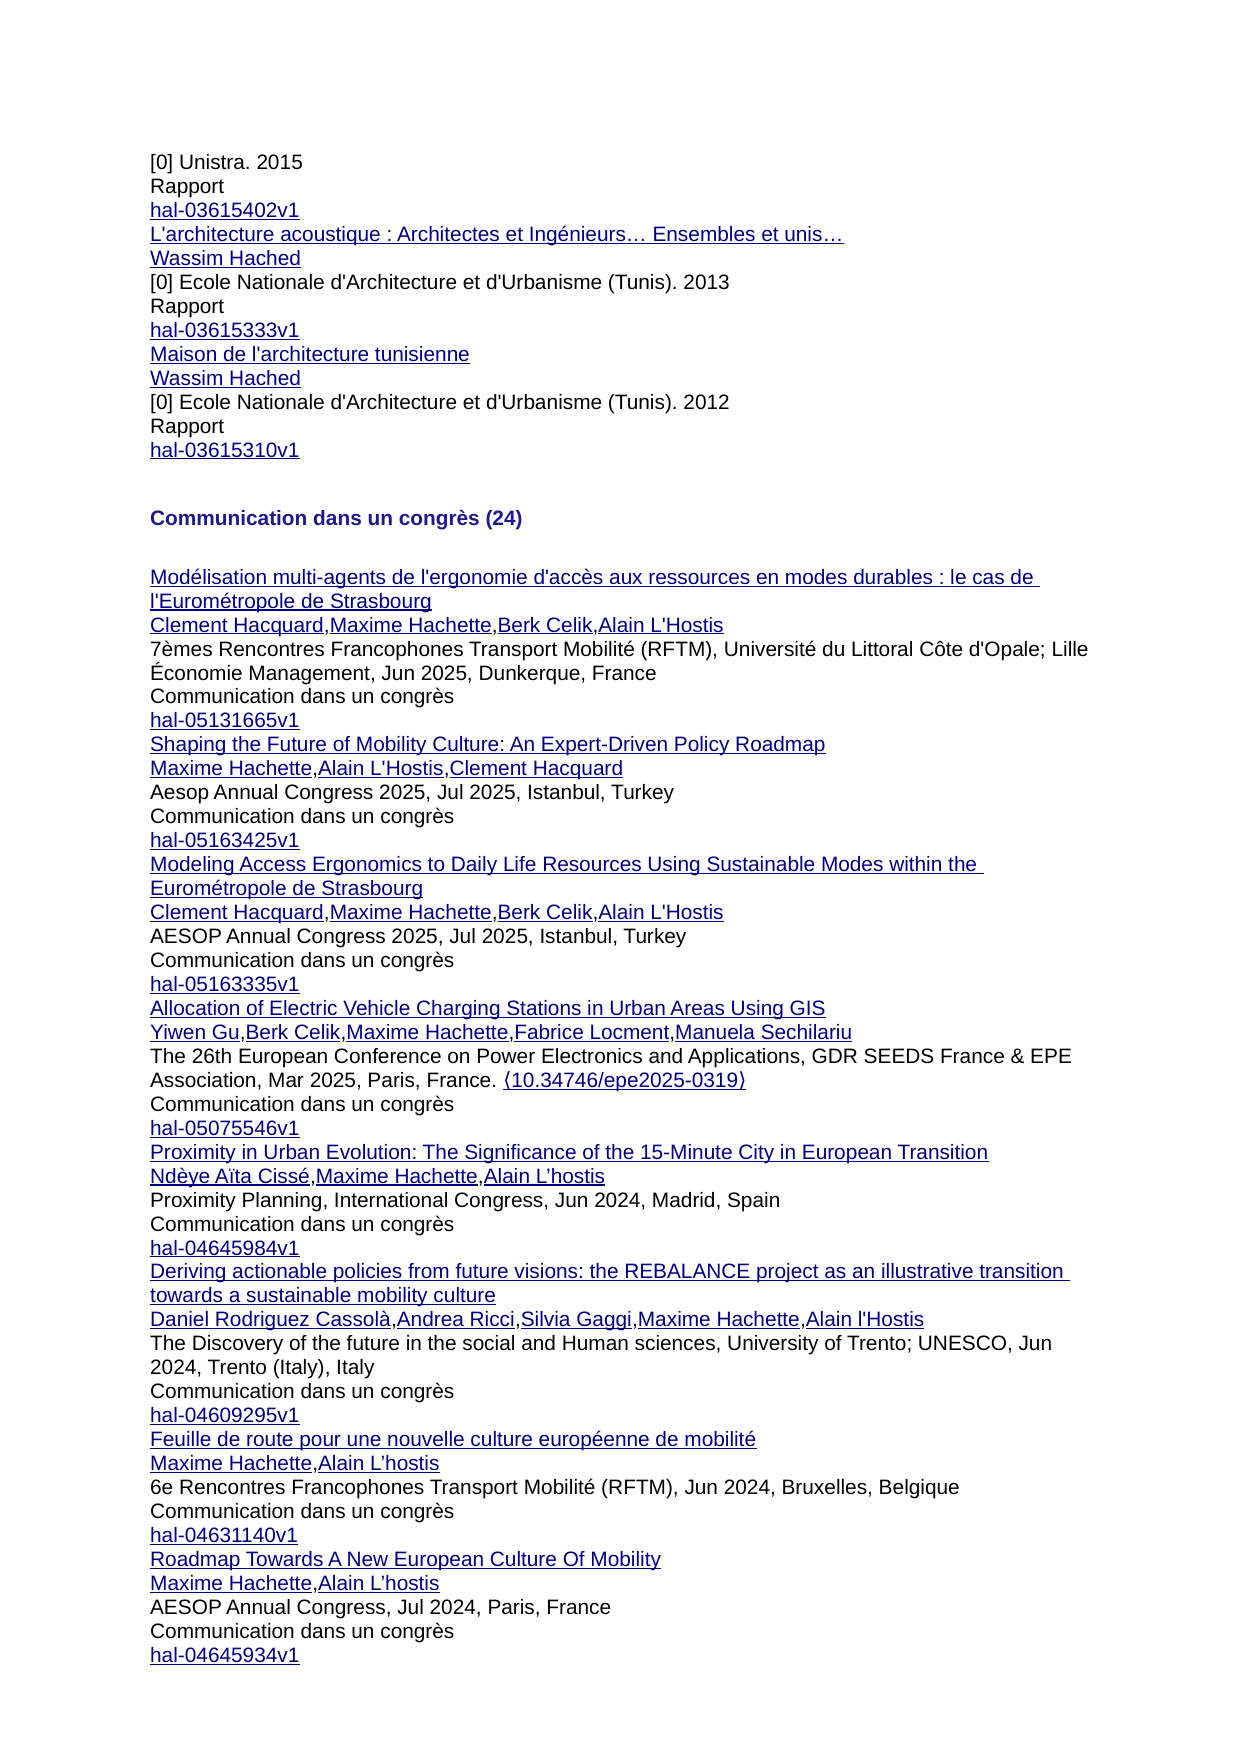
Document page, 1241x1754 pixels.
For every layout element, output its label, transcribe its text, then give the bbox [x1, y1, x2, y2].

table_cell Shaping the Future of Mobility Culture: An Expert-Driven Policy Roadmap Maxime Hachette,Alain L'Hostis,Clement Hacquard Aesop Annual Congress 2025, Jul 2025, Istanbul, Turkey Communication dans un congrès hal-05163425v1 [150, 732, 1090, 852]
table_header Modélisation multi-agents de l'ergonomie d'accès aux ressources en modes durables : le cas de l'Eurométropole de Strasbourg Clement Hacquard,Maxime Hachette,Berk Celik,Alain L'Hostis 7èmes Rencontres Francophones Transport Mobilité (RFTM), Université du Littoral Côte d'Opale; Lille Économie Management, Jun 2025, Dunkerque, France Communication dans un congrès hal-05131665v1 [150, 565, 1090, 732]
subtitle Communication dans un congrès (24) [150, 506, 1090, 530]
table_cell Roadmap Towards A New European Culture Of Mobility Maxime Hachette,Alain L’hostis AESOP Annual Congress, Jul 2024, Paris, France Communication dans un congrès hal-04645934v1 [150, 1547, 1090, 1667]
table_cell Proximity in Urban Evolution: The Significance of the 15-Minute City in European Transition Ndèye Aïta Cissé,Maxime Hachette,Alain L’hostis Proximity Planning, International Congress, Jun 2024, Madrid, Spain Communication dans un congrès hal-04645984v1 [150, 1140, 1090, 1259]
table_cell L'architecture acoustique : Architectes et Ingénieurs… Ensembles et unis… Wassim Hached [0] Ecole Nationale d'Architecture et d'Urbanisme (Tunis). 2013 Rapport hal-03615333v1 [150, 222, 1090, 342]
table_cell Deriving actionable policies from future visions: the REBALANCE project as an illustrative transition towards a sustainable mobility culture Daniel Rodriguez Cassolà,Andrea Ricci,Silvia Gaggi,Maxime Hachette,Alain l'Hostis The Discovery of the future in the social and Human sciences, University of Trento; UNESCO, Jun 2024, Trento (Italy), Italy Communication dans un congrès hal-04609295v1 [150, 1259, 1090, 1427]
table_cell Maison de l'architecture tunisienne Wassim Hached [0] Ecole Nationale d'Architecture et d'Urbanisme (Tunis). 2012 Rapport hal-03615310v1 [150, 342, 1090, 461]
table_cell Feuille de route pour une nouvelle culture européenne de mobilité Maxime Hachette,Alain L’hostis 6e Rencontres Francophones Transport Mobilité (RFTM), Jun 2024, Bruxelles, Belgique Communication dans un congrès hal-04631140v1 [150, 1427, 1090, 1547]
table_cell Allocation of Electric Vehicle Charging Stations in Urban Areas Using GIS Yiwen Gu,Berk Celik,Maxime Hachette,Fabrice Locment,Manuela Sechilariu The 26th European Conference on Power Electronics and Applications, GDR SEEDS France & EPE Association, Mar 2025, Paris, France. ⟨10.34746/epe2025-0319⟩ Communication dans un congrès hal-05075546v1 [150, 996, 1090, 1139]
table_cell Modeling Access Ergonomics to Daily Life Resources Using Sustainable Modes within the Eurométropole de Strasbourg Clement Hacquard,Maxime Hachette,Berk Celik,Alain L'Hostis AESOP Annual Congress 2025, Jul 2025, Istanbul, Turkey Communication dans un congrès hal-05163335v1 [150, 852, 1090, 996]
table_cell [0] Unistra. 2015 Rapport hal-03615402v1 [150, 150, 1090, 222]
